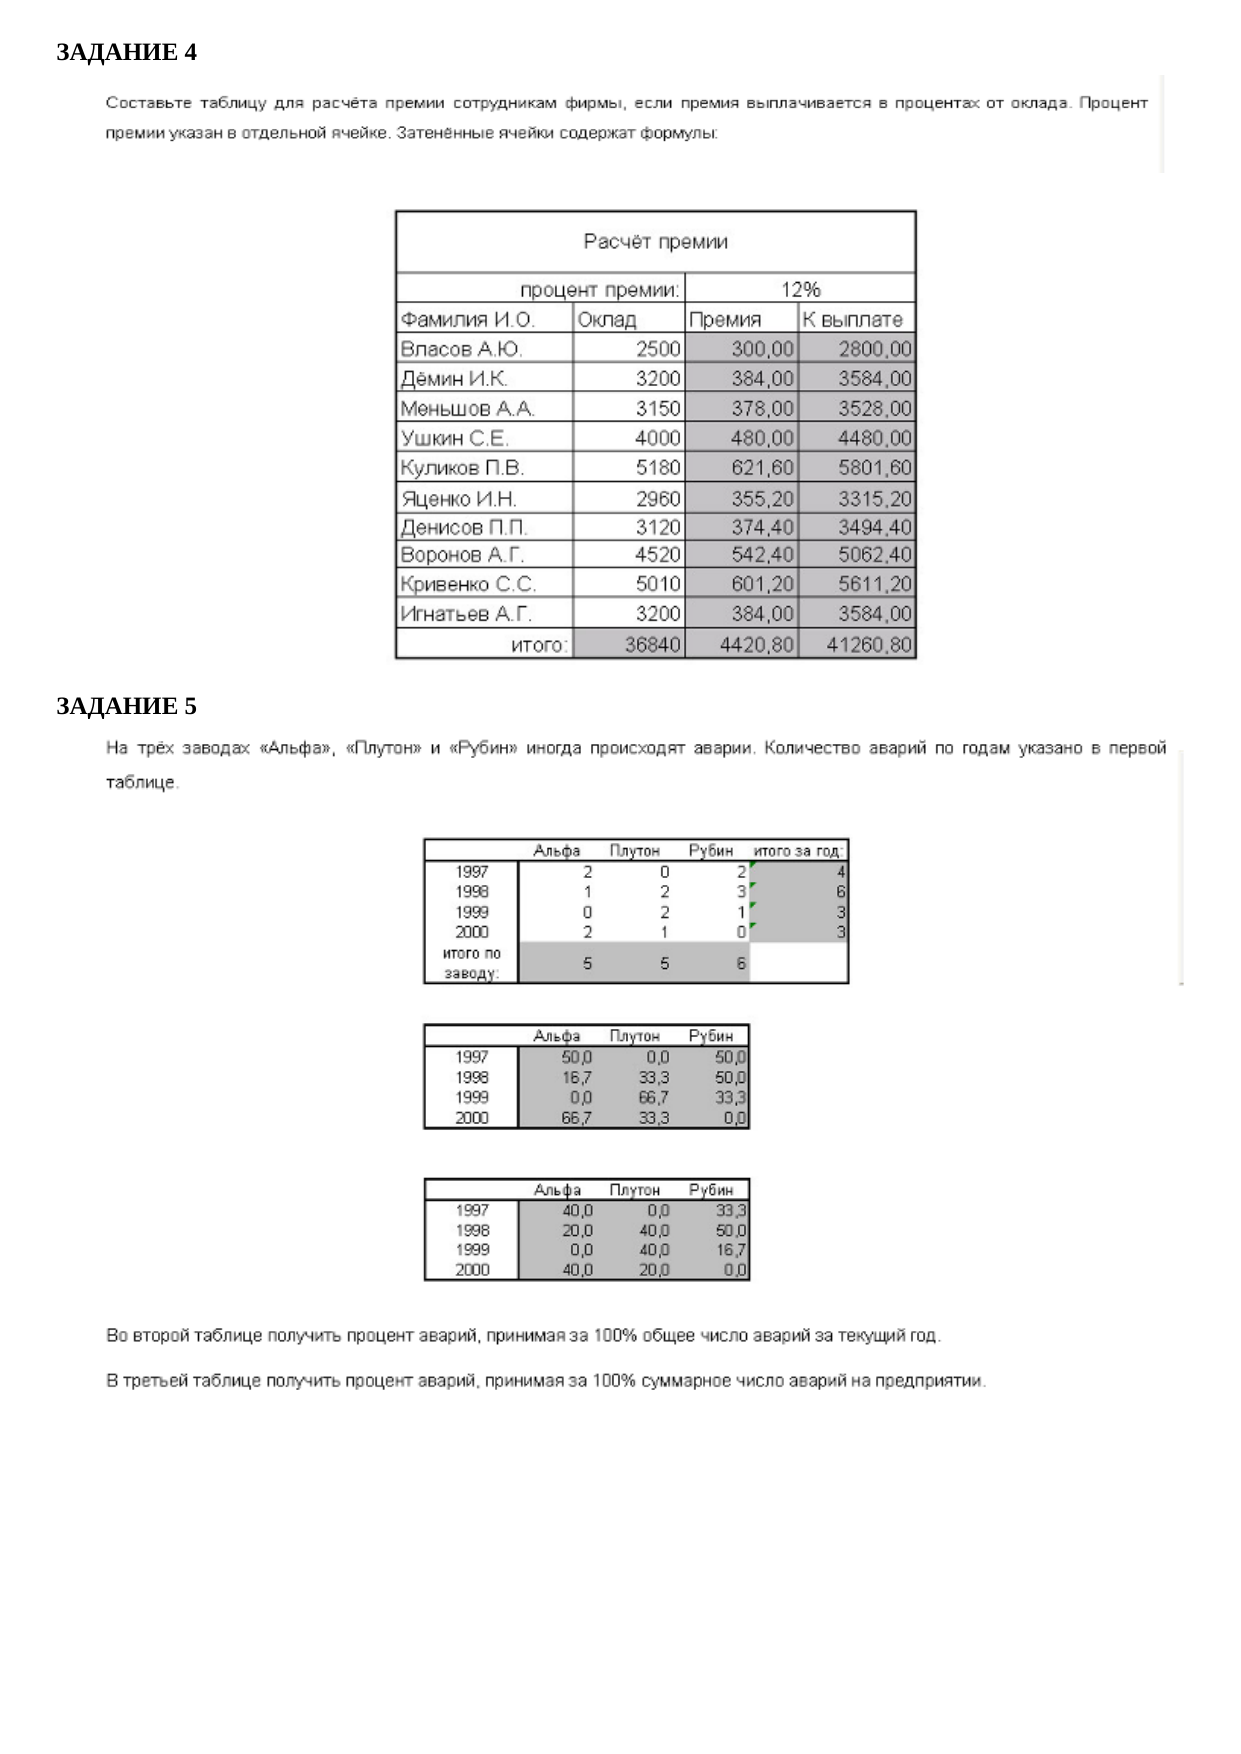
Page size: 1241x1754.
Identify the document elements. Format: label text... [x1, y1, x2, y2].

text ЗАДАНИЕ 4 [56, 37, 1219, 66]
picture [72, 1159, 1165, 1409]
picture [72, 75, 1165, 173]
picture [72, 728, 1184, 1142]
picture [72, 190, 1203, 677]
text ЗАДАНИЕ 5 [56, 66, 1219, 719]
